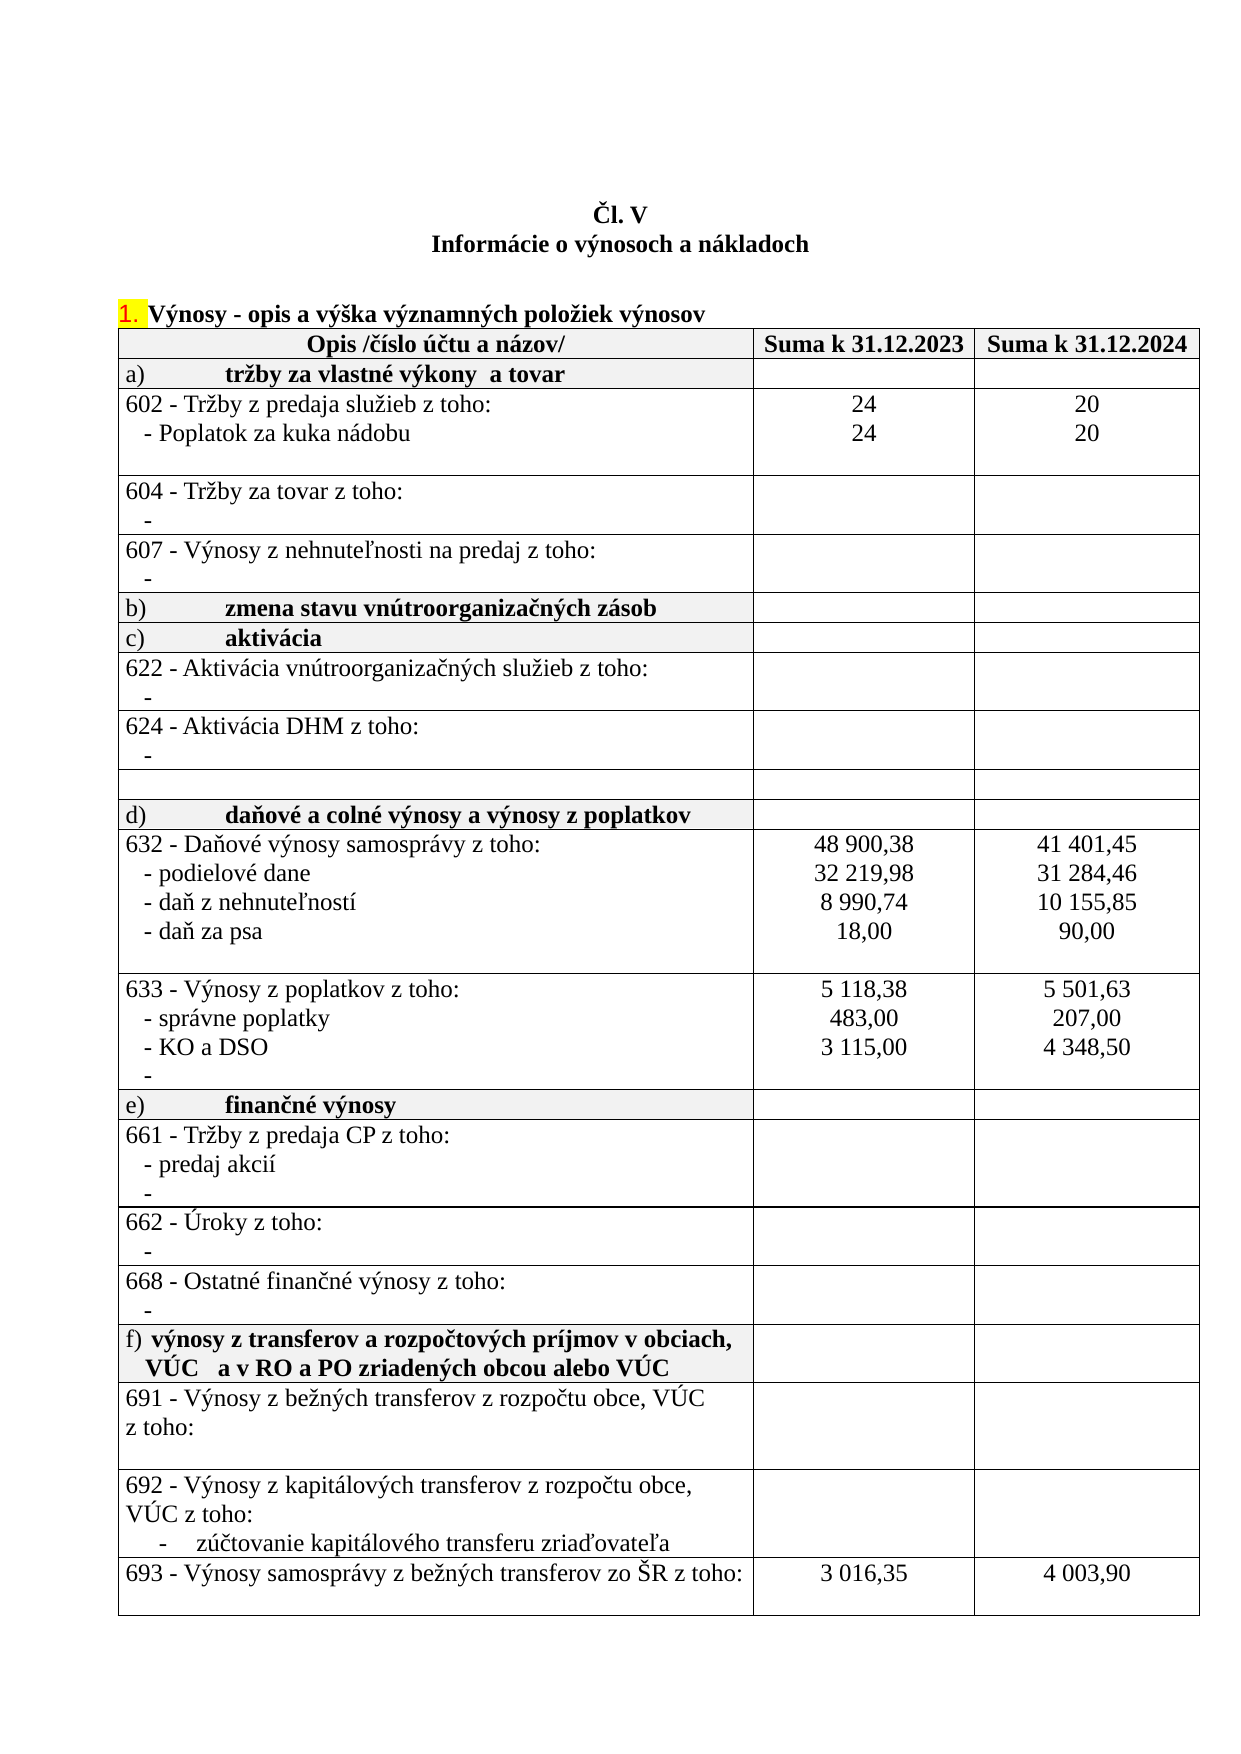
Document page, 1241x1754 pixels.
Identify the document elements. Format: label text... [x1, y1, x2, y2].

table_cell daňové a colné výnosy a výnosy z poplatkov [119, 800, 753, 828]
table_cell [975, 1120, 1199, 1206]
table_cell [754, 623, 974, 652]
table_cell 24 24 [754, 389, 974, 475]
table_cell [975, 653, 1199, 710]
table_cell 5 118,38 483,00 3 115,00 [754, 974, 974, 1089]
table_cell 624 - Aktivácia DHM z toho: [119, 711, 753, 769]
table_cell 692 - Výnosy z kapitálových transferov z rozpočtu obce, VÚC z toho: zúčtovanie kapitálového transferu zriaďovateľa [119, 1470, 753, 1557]
table_cell [975, 593, 1199, 622]
table_cell aktivácia [119, 623, 753, 652]
table_cell [975, 535, 1199, 592]
table_cell [754, 711, 974, 769]
table_cell [754, 653, 974, 710]
table_cell [975, 623, 1199, 652]
table_cell [754, 800, 974, 828]
table_cell [754, 1383, 974, 1469]
table_cell [975, 770, 1199, 799]
table_cell 633 - Výnosy z poplatkov z toho: správne poplatky KO a DSO [119, 974, 753, 1089]
table_cell 668 - Ostatné finančné výnosy z toho: [119, 1266, 753, 1323]
table_cell finančné výnosy [119, 1090, 753, 1119]
table_cell [754, 770, 974, 799]
table_cell 20 20 [975, 389, 1199, 475]
table_cell 661 - Tržby z predaja CP z toho: predaj akcií [119, 1120, 753, 1206]
table_cell 602 - Tržby z predaja služieb z toho: Poplatok za kuka nádobu [119, 389, 753, 475]
table_header Suma k 31.12.2024 [975, 329, 1199, 358]
text Informácie o výnosoch a nákladoch [118, 229, 1122, 258]
table_cell 693 - Výnosy samosprávy z bežných transferov zo ŠR z toho: [119, 1558, 753, 1615]
table_cell zmena stavu vnútroorganizačných zásob [119, 593, 753, 622]
table_cell 48 900,38 32 219,98 8 990,74 18,00 [754, 830, 974, 973]
table_cell 607 - Výnosy z nehnuteľnosti na predaj z toho: [119, 535, 753, 592]
table_cell [754, 1470, 974, 1557]
table_cell [975, 1325, 1199, 1382]
table_cell 41 401,45 31 284,46 10 155,85 90,00 [975, 830, 1199, 973]
table_cell [975, 1090, 1199, 1119]
table_cell [975, 1383, 1199, 1469]
table_cell [754, 359, 974, 388]
table_cell 632 - Daňové výnosy samosprávy z toho: podielové dane daň z nehnuteľností daň za psa [119, 830, 753, 973]
table_header Opis /číslo účtu a názov/ [119, 329, 753, 358]
table_cell 4 003,90 [975, 1558, 1199, 1615]
table_cell [975, 476, 1199, 534]
table_cell [754, 476, 974, 534]
text Čl. V [118, 201, 1122, 229]
table_cell [754, 593, 974, 622]
table_cell [975, 1208, 1199, 1265]
table_cell výnosy z transferov a rozpočtových príjmov v obciach, VÚC a v RO a PO zriadených obcou alebo VÚC [119, 1325, 753, 1382]
table_cell tržby za vlastné výkony a tovar [119, 359, 753, 388]
table_cell 662 - Úroky z toho: [119, 1208, 753, 1265]
table_cell [754, 1120, 974, 1206]
table_cell [975, 1266, 1199, 1323]
table_cell [754, 1325, 974, 1382]
table_cell [754, 1208, 974, 1265]
table_cell [119, 770, 753, 799]
table_cell [975, 800, 1199, 828]
table_cell 622 - Aktivácia vnútroorganizačných služieb z toho: [119, 653, 753, 710]
table_cell 5 501,63 207,00 4 348,50 [975, 974, 1199, 1089]
table_cell 3 016,35 [754, 1558, 974, 1615]
table_cell [754, 1266, 974, 1323]
list Výnosy - opis a výška významných položiek výnosov [148, 299, 1122, 328]
table_cell [975, 359, 1199, 388]
table_cell 691 - Výnosy z bežných transferov z rozpočtu obce, VÚC z toho: [119, 1383, 753, 1469]
table_cell [975, 711, 1199, 769]
table_cell [754, 535, 974, 592]
table_cell [754, 1090, 974, 1119]
table_header Suma k 31.12.2023 [754, 329, 974, 358]
table_cell 604 - Tržby za tovar z toho: [119, 476, 753, 534]
table_cell [975, 1470, 1199, 1557]
